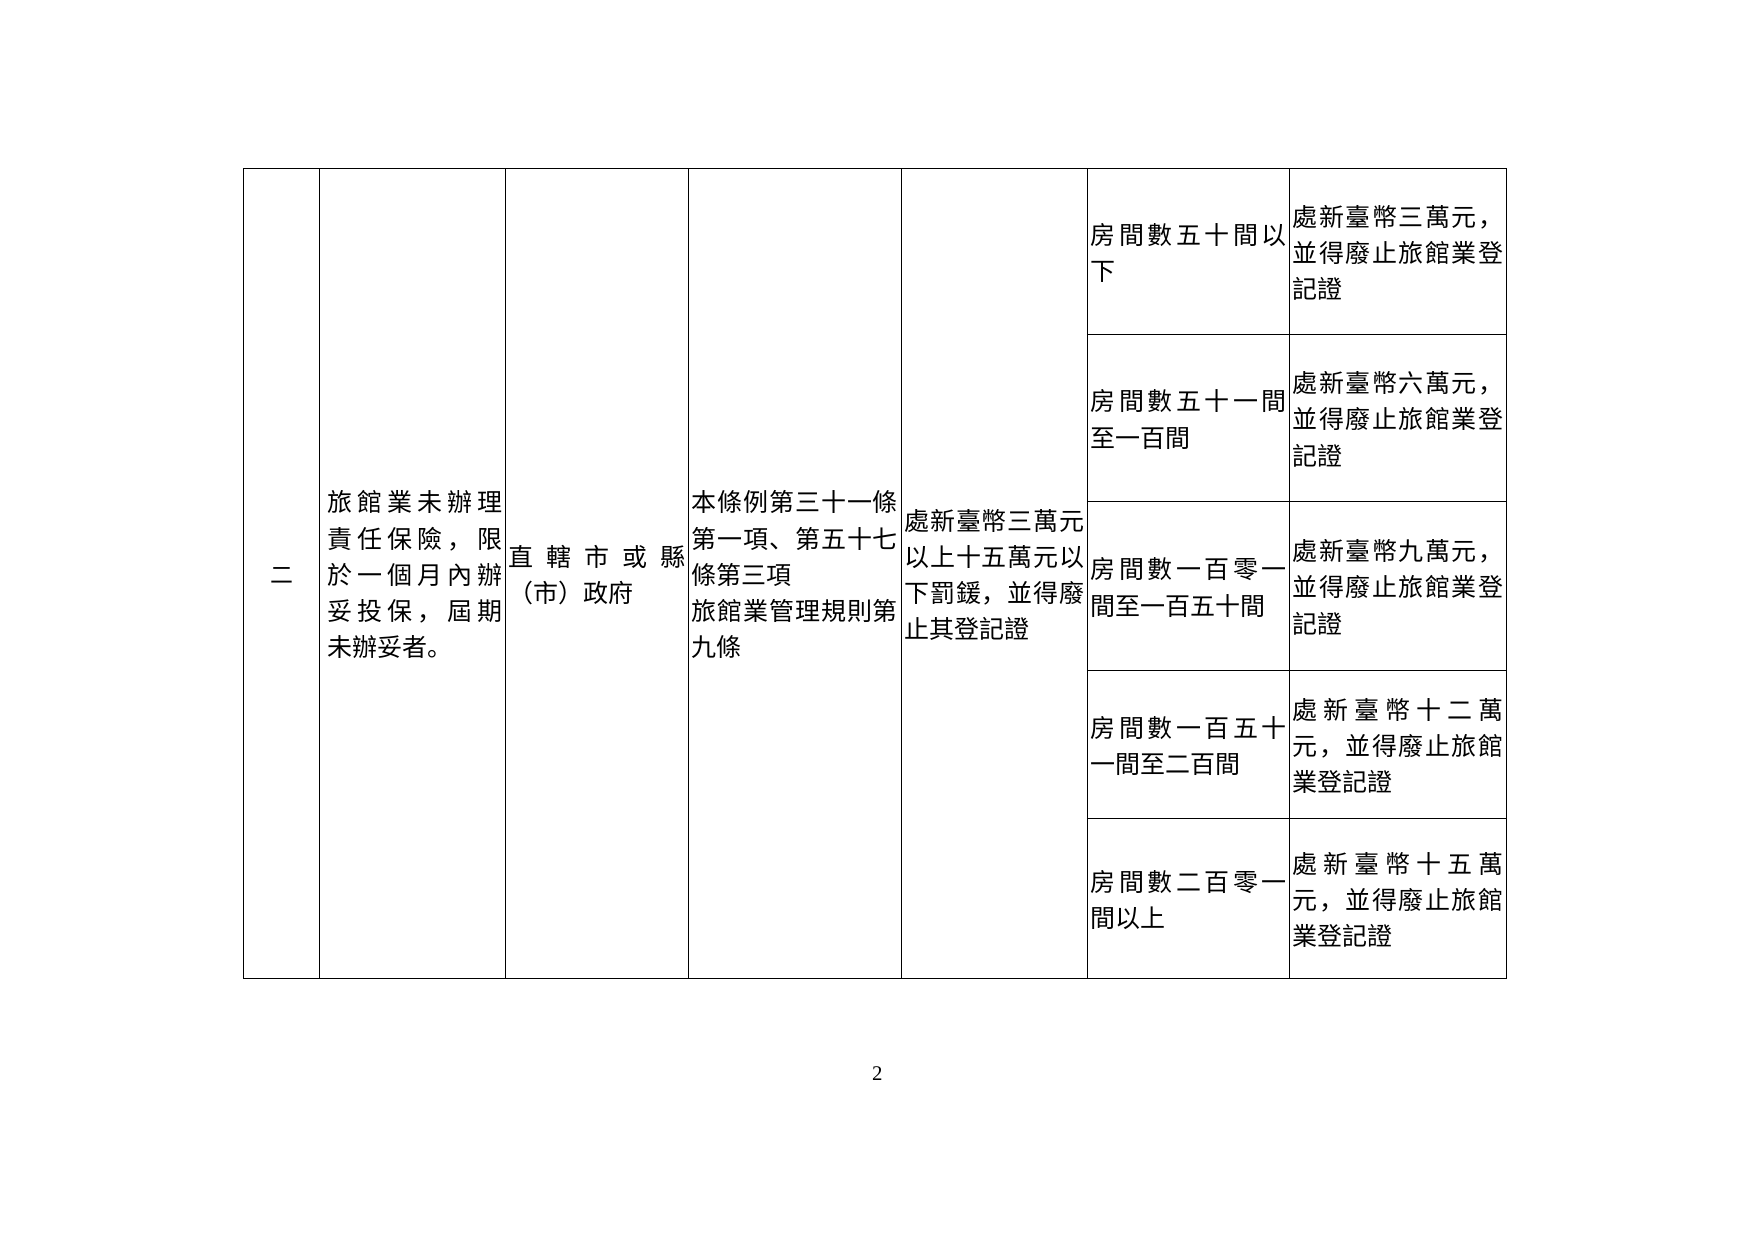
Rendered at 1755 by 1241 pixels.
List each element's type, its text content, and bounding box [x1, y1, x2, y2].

table_cell 房間數一百零一間至一百五十間 [1088, 502, 1289, 670]
table_cell 處新臺幣三萬元，並得廢止旅館業登記證 [1290, 169, 1506, 334]
table_cell 房間數二百零一間以上 [1088, 819, 1289, 978]
table_cell 房間數一百五十一間至二百間 [1088, 671, 1289, 818]
table_cell 房間數五十一間至一百間 [1088, 335, 1289, 501]
table_cell 房間數五十間以下 [1088, 169, 1289, 334]
table_cell 處新臺幣九萬元，並得廢止旅館業登記證 [1290, 502, 1506, 670]
table_cell 處新臺幣十五萬元，並得廢止旅館業登記證 [1290, 819, 1506, 978]
table_cell 本條例第三十一條第一項、第五十七條第三項 旅館業管理規則第九條 [689, 169, 901, 978]
table_cell 旅館業未辦理責任保險，限於一個月內辦妥投保，屆期未辦妥者。 [320, 169, 505, 978]
table_cell 二 [244, 169, 319, 978]
table_cell 處新臺幣十二萬元，並得廢止旅館業登記證 [1290, 671, 1506, 818]
table_cell 處新臺幣六萬元，並得廢止旅館業登記證 [1290, 335, 1506, 501]
table_cell 處新臺幣三萬元以上十五萬元以下罰鍰，並得廢止其登記證 [902, 169, 1087, 978]
table_cell 直轄市或縣（市）政府 [506, 169, 688, 978]
